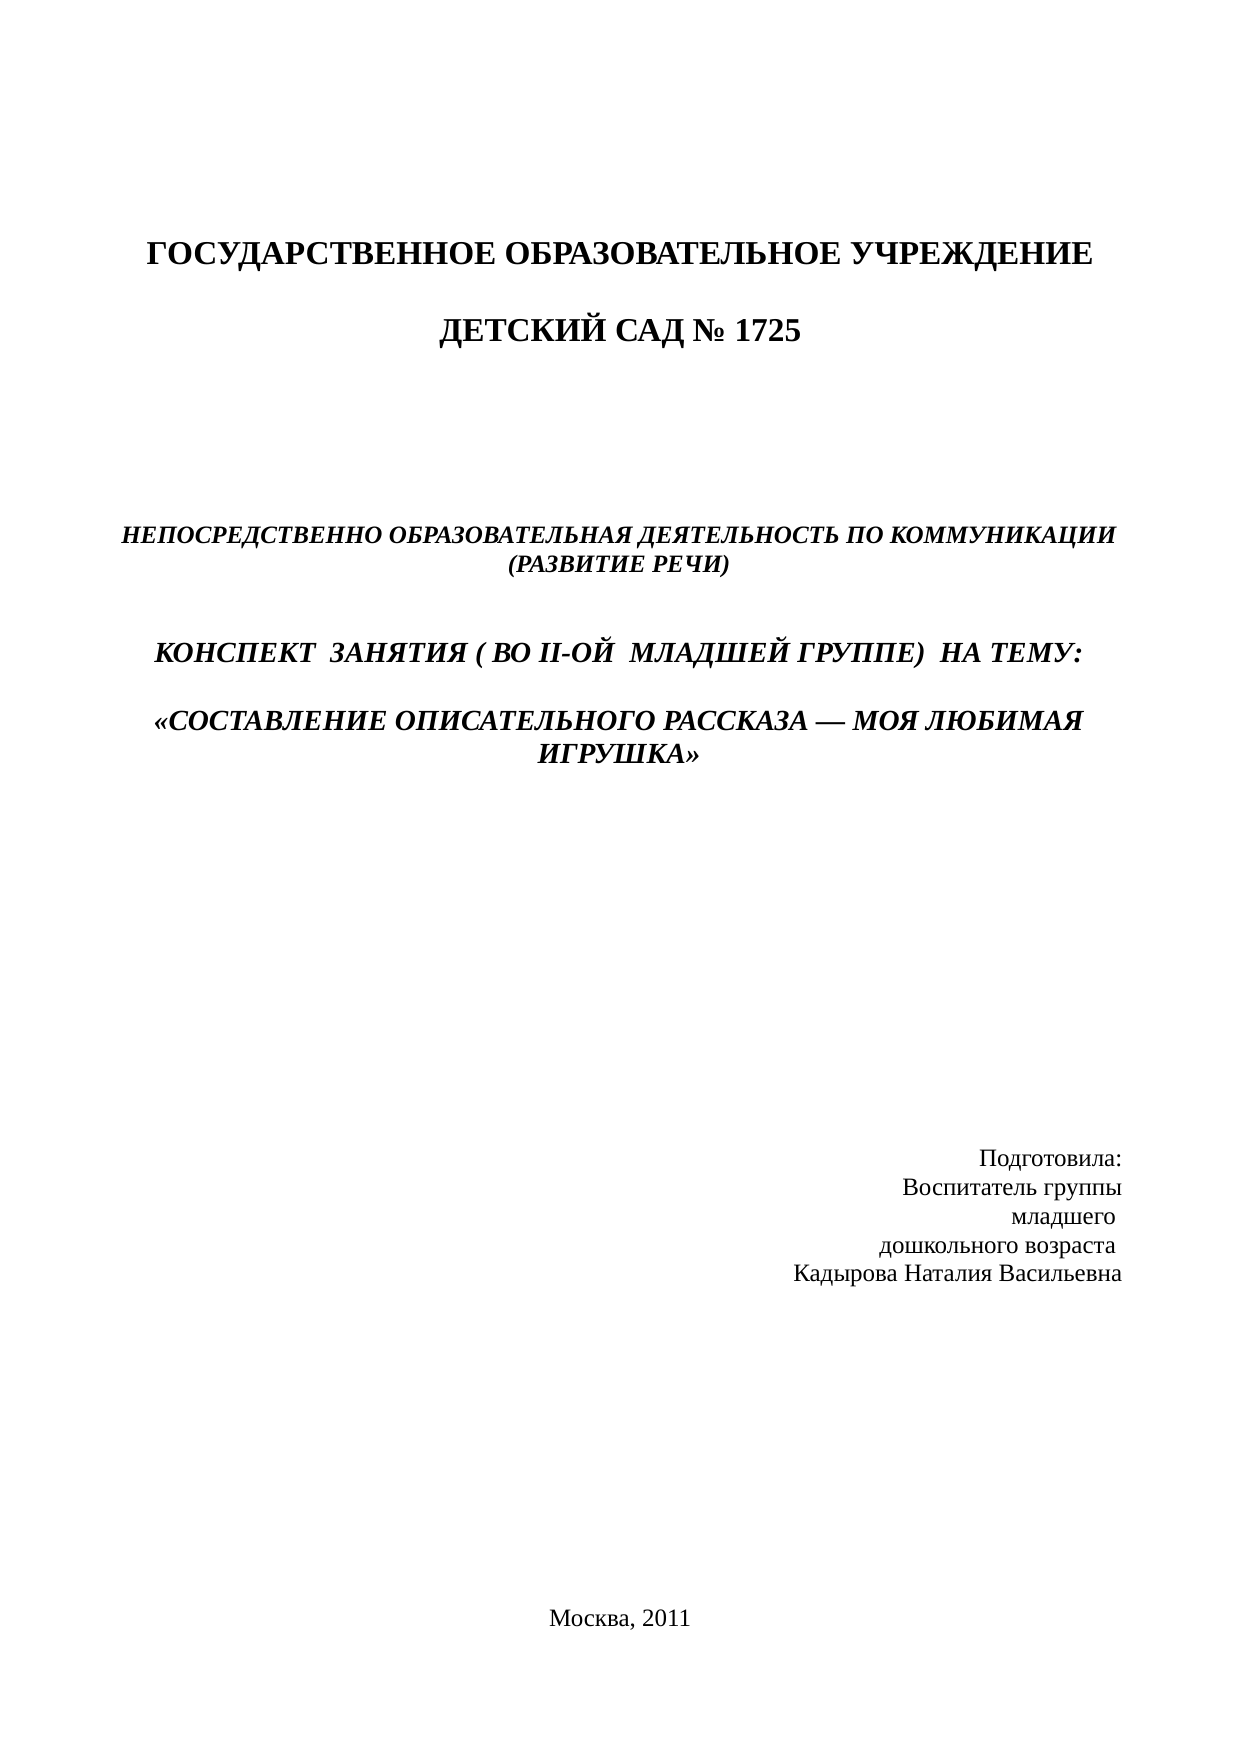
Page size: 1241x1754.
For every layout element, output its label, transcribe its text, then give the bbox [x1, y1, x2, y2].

text младшего [118, 1201, 1122, 1230]
text КОНСПЕКТ ЗАНЯТИЯ ( ВО II-ОЙ МЛАДШЕЙ ГРУППЕ) НА ТЕМУ: [118, 636, 1122, 669]
text Подготовила: Воспитатель группы [118, 1143, 1122, 1201]
text дошкольного возраста [118, 1230, 1122, 1258]
text ГОСУДАРСТВЕННОЕ ОБРАЗОВАТЕЛЬНОЕ УЧРЕЖДЕНИЕ [118, 233, 1122, 271]
text Москва, 2011 [118, 1603, 1122, 1632]
text НЕПОСРЕДСТВЕННО ОБРАЗОВАТЕЛЬНАЯ ДЕЯТЕЛЬНОСТЬ ПО КОММУНИКАЦИИ (РАЗВИТИЕ РЕЧИ) [118, 521, 1122, 578]
text Кадырова Наталия Васильевна [118, 1258, 1122, 1287]
text ДЕТСКИЙ САД № 1725 [118, 310, 1122, 348]
text «СОСТАВЛЕНИЕ ОПИСАТЕЛЬНОГО РАССКАЗА — МОЯ ЛЮБИМАЯ ИГРУШКА» [118, 703, 1122, 770]
